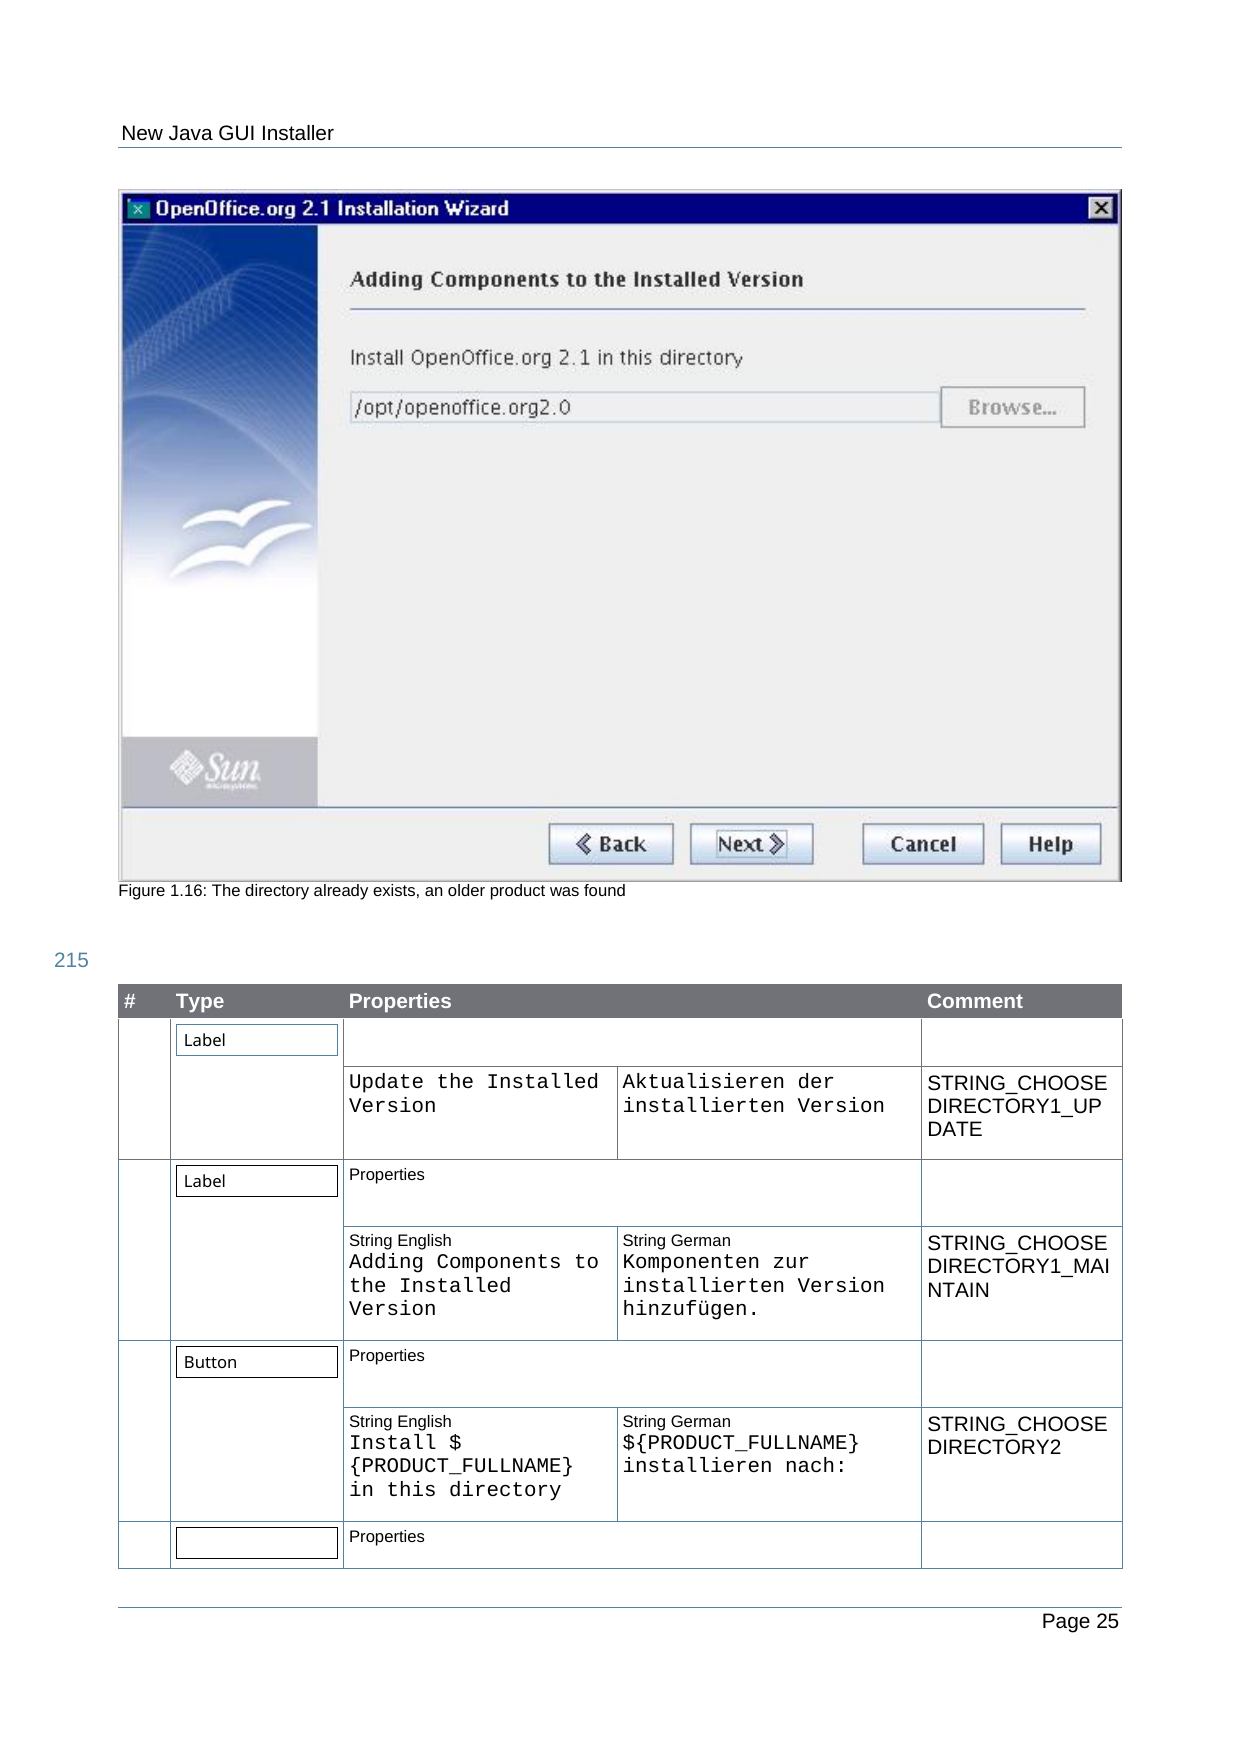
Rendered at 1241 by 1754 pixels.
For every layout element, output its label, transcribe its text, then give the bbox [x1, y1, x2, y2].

table_header Properties [344, 1341, 921, 1407]
table_cell String English Install ${PRODUCT_FULLNAME} in this directory [344, 1408, 617, 1521]
table_cell <#> [119, 1160, 170, 1340]
table_cell <#> [119, 1522, 170, 1568]
table_header [922, 1341, 1122, 1407]
table_cell STRING_CHOOSEDIRECTORY1_UPDATE [922, 1067, 1122, 1159]
table_header [922, 1522, 1122, 1568]
table_cell STRING_CHOOSEDIRECTORY1_MAINTAIN [922, 1227, 1122, 1340]
table_header Comment [921, 984, 1122, 1018]
table_cell [171, 1522, 343, 1568]
table_cell [171, 1019, 343, 1159]
table_cell Update the Installed Version [344, 1067, 617, 1159]
table_header [344, 1019, 921, 1066]
table_header Properties [344, 1522, 921, 1568]
table_cell [171, 1160, 343, 1340]
text Figure 1.16: The directory already exists, an older product was found [118, 882, 1122, 900]
table_header Properties [344, 1160, 921, 1226]
table_cell Aktualisieren der installierten Version [618, 1067, 921, 1159]
table_cell STRING_CHOOSEDIRECTORY2 [922, 1408, 1122, 1521]
table_cell String German Komponenten zur installierten Version hinzufügen. [618, 1227, 921, 1340]
table_cell <#> [119, 1341, 170, 1521]
table_cell <#> [119, 1019, 170, 1159]
table_cell String German ${PRODUCT_FULLNAME} installieren nach: [618, 1408, 921, 1521]
table_header [922, 1160, 1122, 1226]
table_header [922, 1019, 1122, 1066]
table_header Type [170, 984, 343, 1018]
table_header Properties [343, 984, 921, 1018]
table_cell [171, 1341, 343, 1521]
table_cell String English Adding Components to the Installed Version [344, 1227, 617, 1340]
table_header # [118, 984, 170, 1018]
